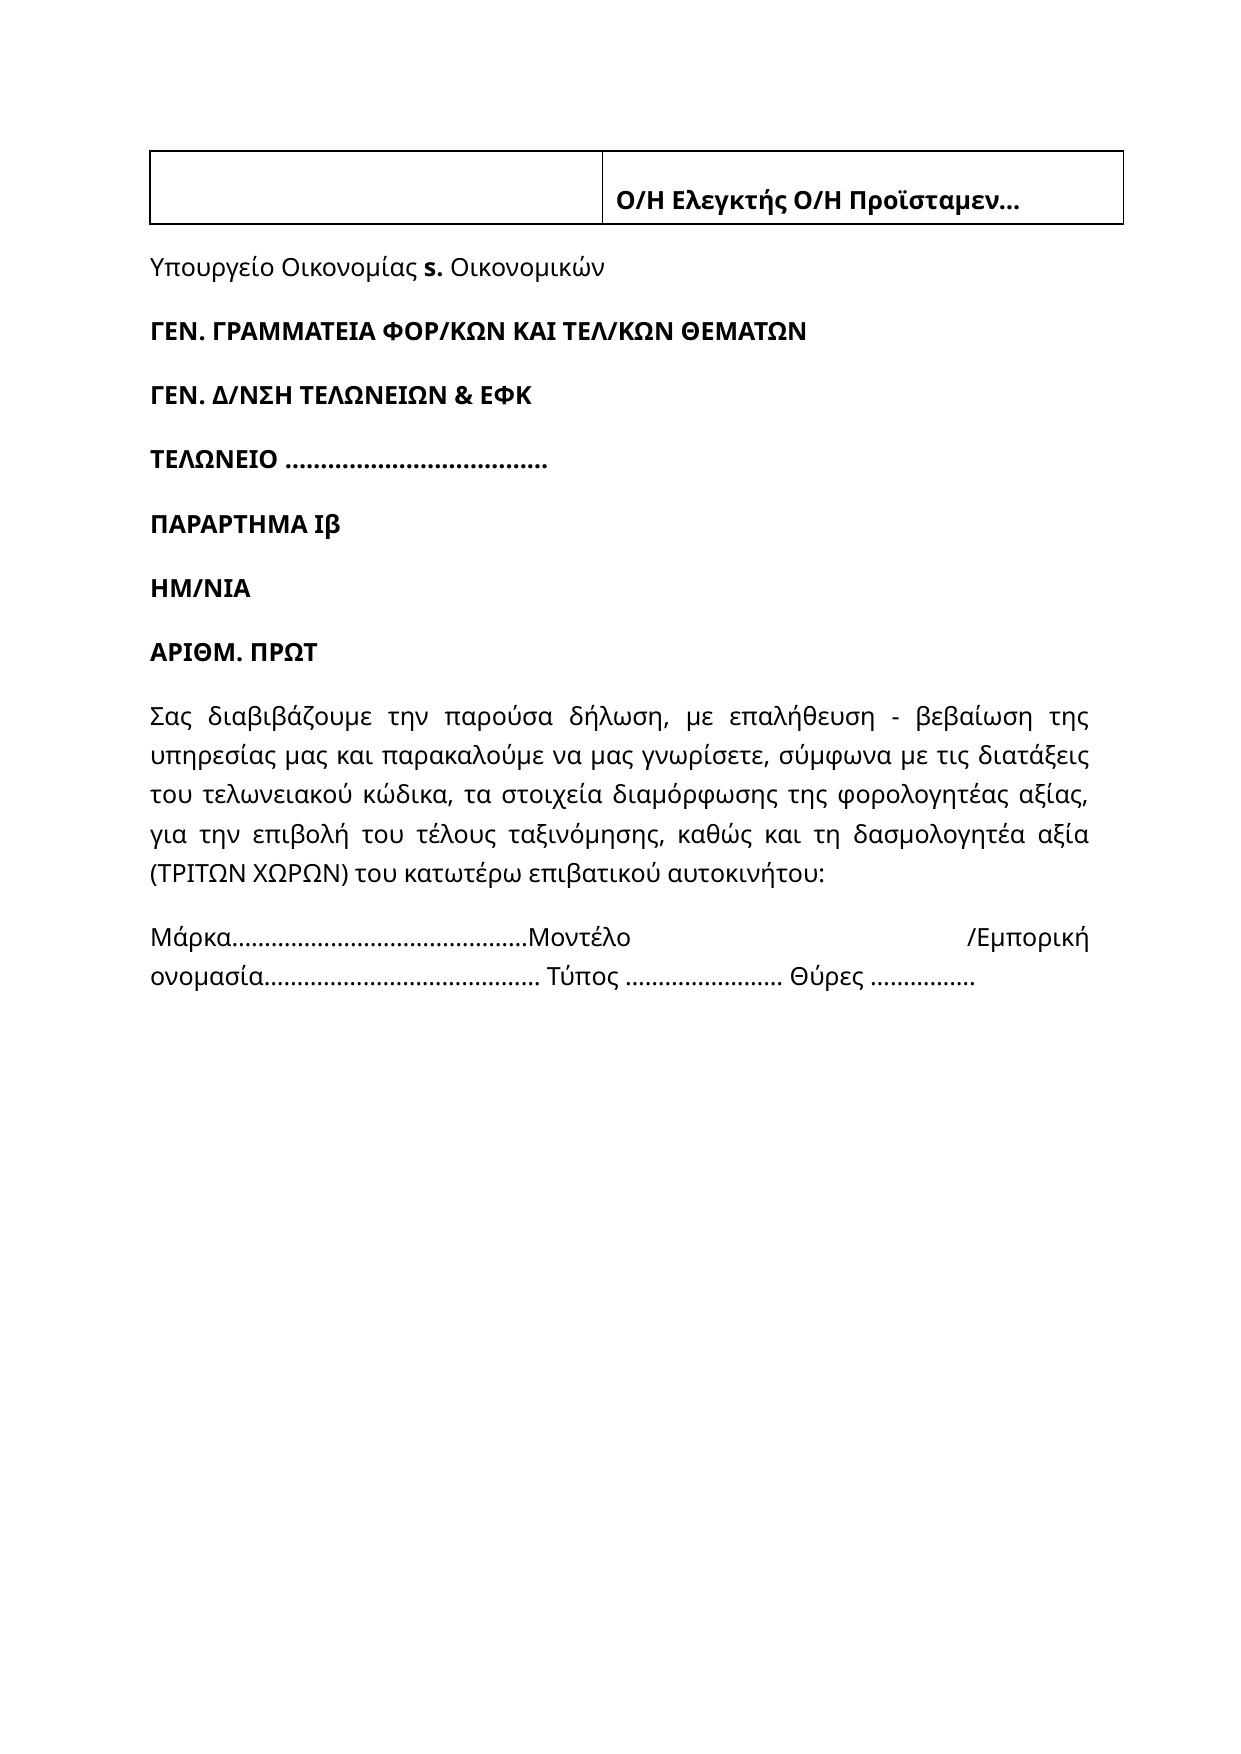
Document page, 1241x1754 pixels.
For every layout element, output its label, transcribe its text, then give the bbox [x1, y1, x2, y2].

text ΠΑΡΑΡΤΗΜΑ Ιβ [150, 506, 1090, 540]
table_cell [151, 152, 602, 223]
table_cell Ο/Η Ελεγκτής Ο/Η Προϊσταμεν… [603, 152, 1123, 223]
text Σας διαβιβάζουμε την παρούσα δήλωση, με επαλήθευση - βεβαίωση της υπηρεσίας μας και παρακαλούμε να μας γνωρίσετε, σύμφωνα με τις διατάξεις του τελωνειακού κώδικα, τα στοιχεία διαμόρφωσης της φορολογητέας αξίας, για την επιβολή του τέλους ταξινόμησης, καθώς και τη δασμολογητέα αξία (ΤΡΙΤΩΝ ΧΩΡΩΝ) του κατωτέρω επιβατικού αυτοκινήτου: [150, 699, 1090, 889]
text Υπουργείο Οικονομίας s. Οικονομικών [150, 250, 1090, 284]
text ΓΕΝ. Δ/ΝΣΗ ΤΕΛΩΝΕΙΩΝ & ΕΦΚ [150, 378, 1090, 412]
text ΑΡΙΘΜ. ΠΡΩΤ [150, 635, 1090, 669]
text ΤΕΛΩΝΕΙΟ ………………….…………… [150, 442, 1090, 476]
text Μάρκα………………………………………Μοντέλο /Εμπορική ονομασία…………………………………… Τύπος …………………… Θύρες ……………. [150, 920, 1090, 993]
text ΓΕΝ. ΓΡΑΜΜΑΤΕΙΑ ΦΟΡ/ΚΩΝ ΚΑΙ ΤΕΛ/ΚΩΝ ΘΕΜΑΤΩΝ [150, 314, 1090, 348]
text ΗΜ/ΝΙΑ [150, 571, 1090, 604]
